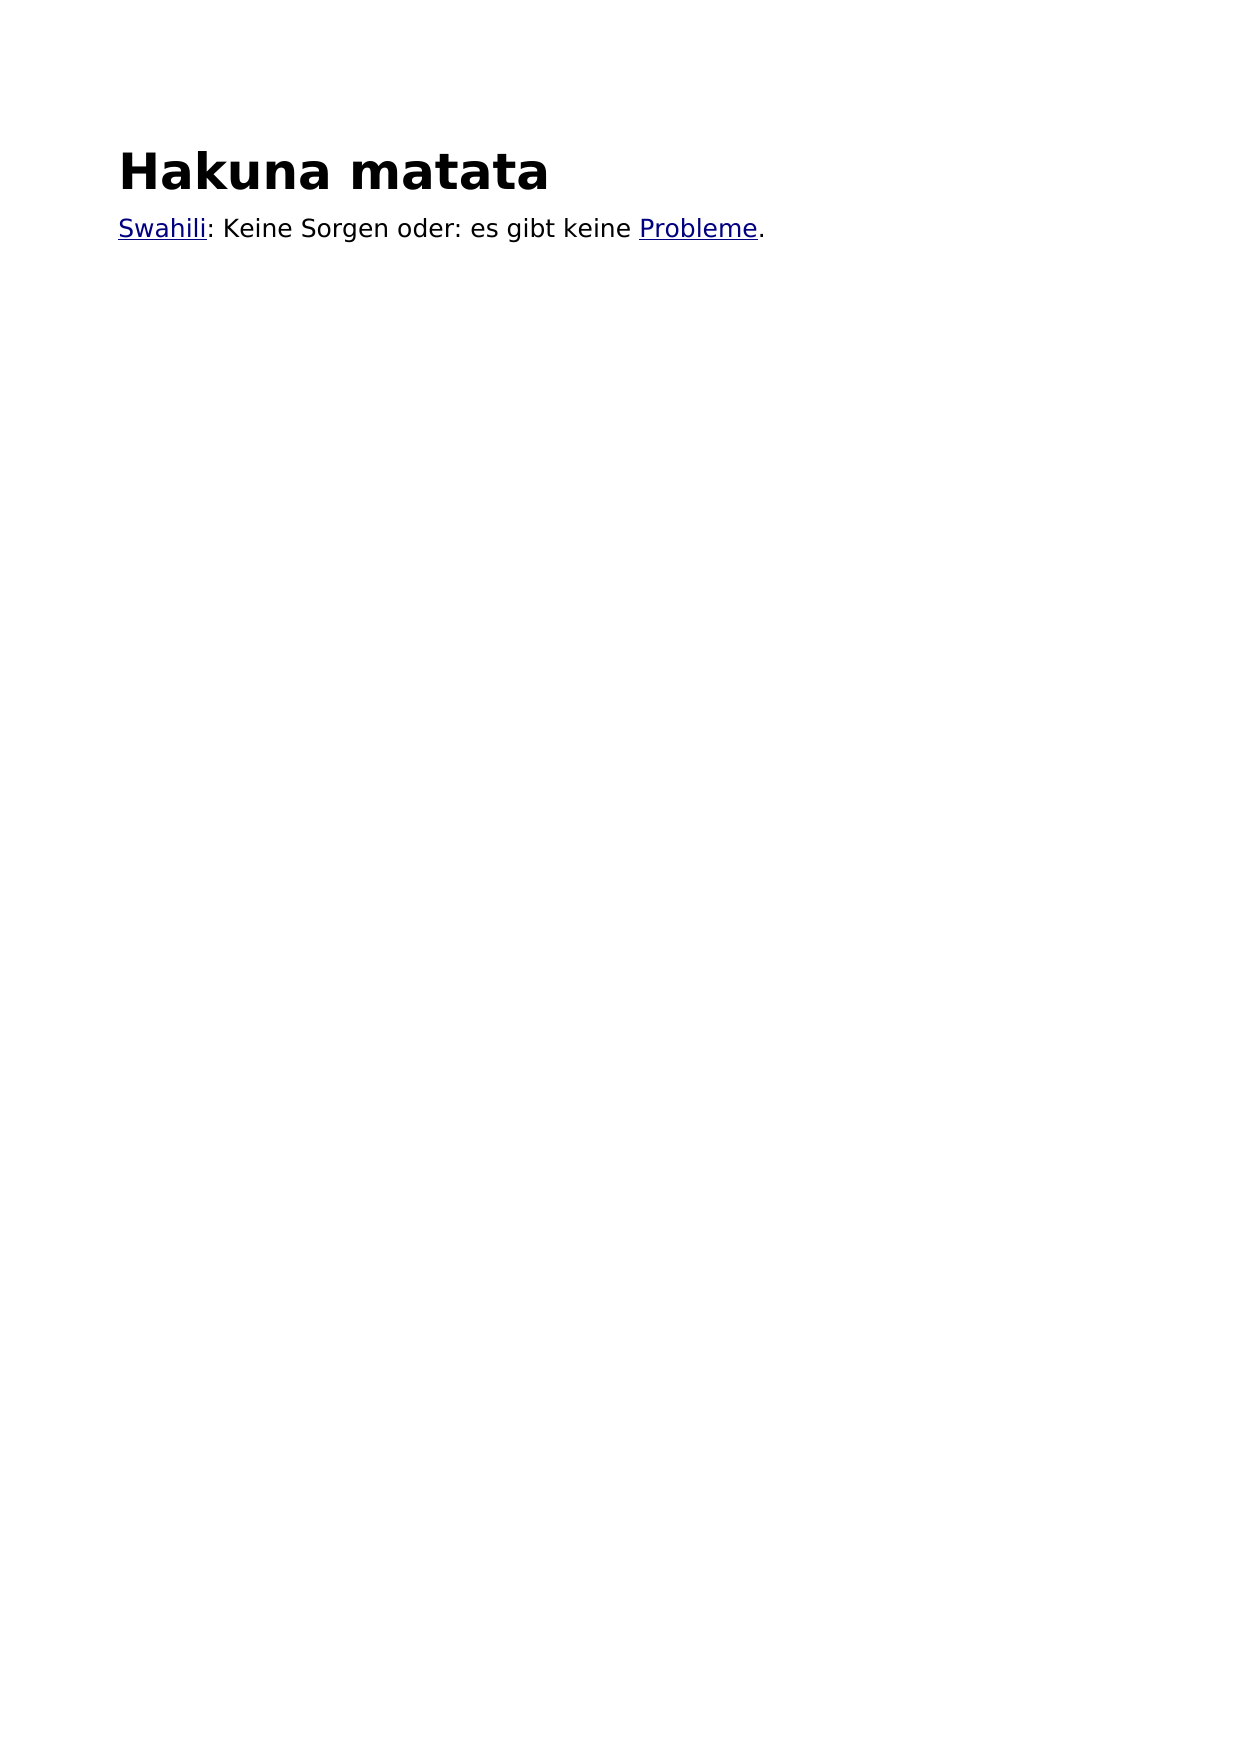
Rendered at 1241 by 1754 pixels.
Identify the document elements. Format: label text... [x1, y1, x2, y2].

subtitle Hakuna matata [118, 143, 1122, 201]
text Swahili: Keine Sorgen oder: es gibt keine Probleme. [118, 214, 1122, 243]
